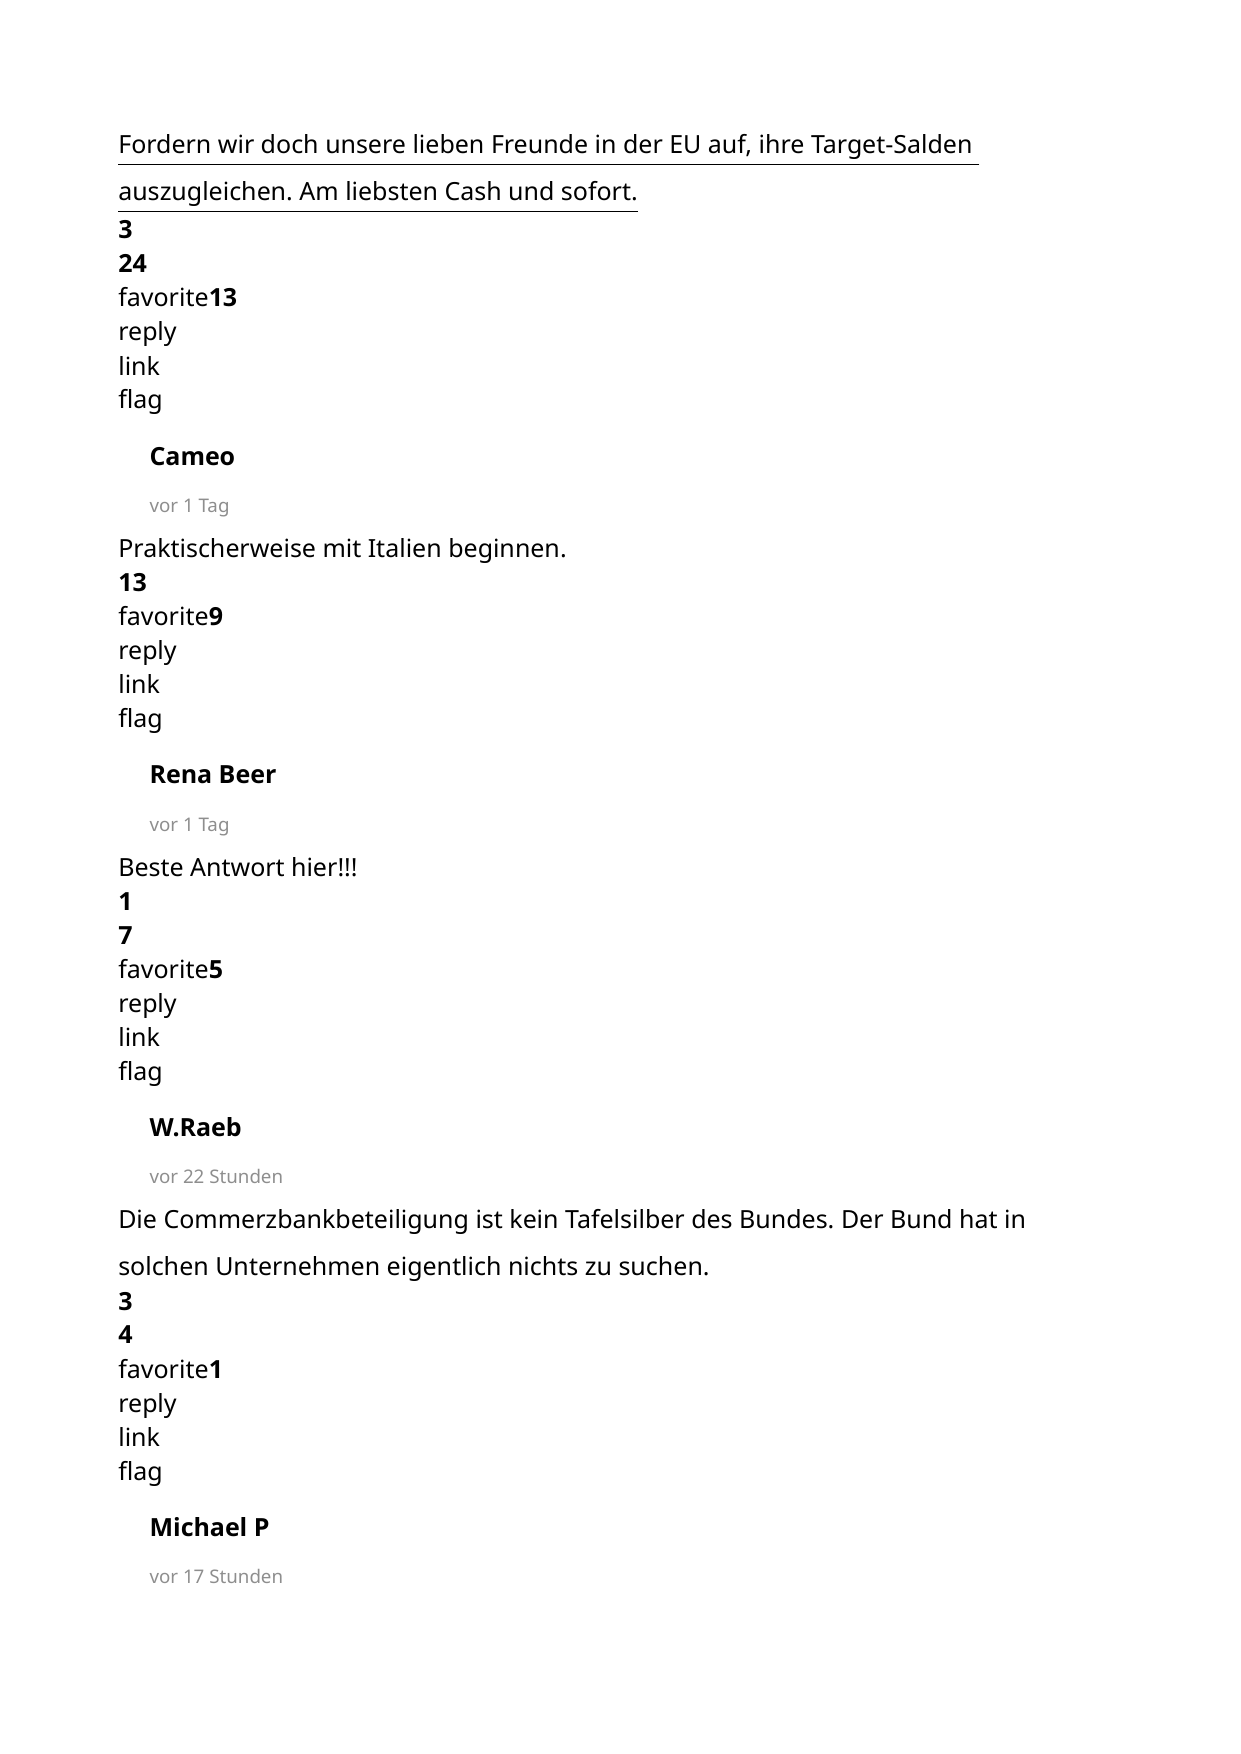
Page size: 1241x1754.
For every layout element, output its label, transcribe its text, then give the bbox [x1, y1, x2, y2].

text flag [118, 382, 1122, 416]
text link [118, 1020, 1122, 1054]
text 7 [118, 917, 1122, 952]
text Beste Antwort hier!!! [118, 837, 1122, 883]
text vor 22 Stunden [149, 1160, 1122, 1189]
text 4 [118, 1317, 1122, 1351]
text link [118, 667, 1122, 701]
text flag [118, 1453, 1122, 1487]
text link [118, 1419, 1122, 1453]
text link [118, 348, 1122, 382]
text Rena Beer [149, 751, 1114, 791]
text favorite9 [118, 599, 1122, 633]
text Praktischerweise mit Italien beginnen. [118, 518, 1122, 565]
text Michael P [149, 1503, 1114, 1544]
text 24 [118, 246, 1122, 280]
text favorite13 [118, 280, 1122, 314]
text favorite5 [118, 952, 1122, 986]
text reply [118, 633, 1122, 667]
text vor 1 Tag [149, 488, 1122, 518]
text 1 [118, 883, 1122, 917]
text Die Commerzbankbeteiligung ist kein Tafelsilber des Bundes. Der Bund hat in solchen Unternehmen eigentlich nichts zu suchen. [118, 1189, 1122, 1283]
text reply [118, 986, 1122, 1020]
text reply [118, 314, 1122, 348]
text 3 [118, 212, 1122, 246]
text favorite1 [118, 1351, 1122, 1385]
text flag [118, 701, 1122, 735]
text 3 [118, 1283, 1122, 1317]
text Cameo [149, 432, 1114, 472]
text flag [118, 1054, 1122, 1088]
text reply [118, 1385, 1122, 1419]
text W.Raeb [149, 1103, 1114, 1144]
text vor 17 Stunden [149, 1559, 1122, 1589]
text 13 [118, 565, 1122, 599]
text Fordern wir doch unsere lieben Freunde in der EU auf, ihre Target-Salden auszugleichen. Am liebsten Cash und sofort. [118, 118, 1122, 212]
text vor 1 Tag [149, 807, 1122, 837]
